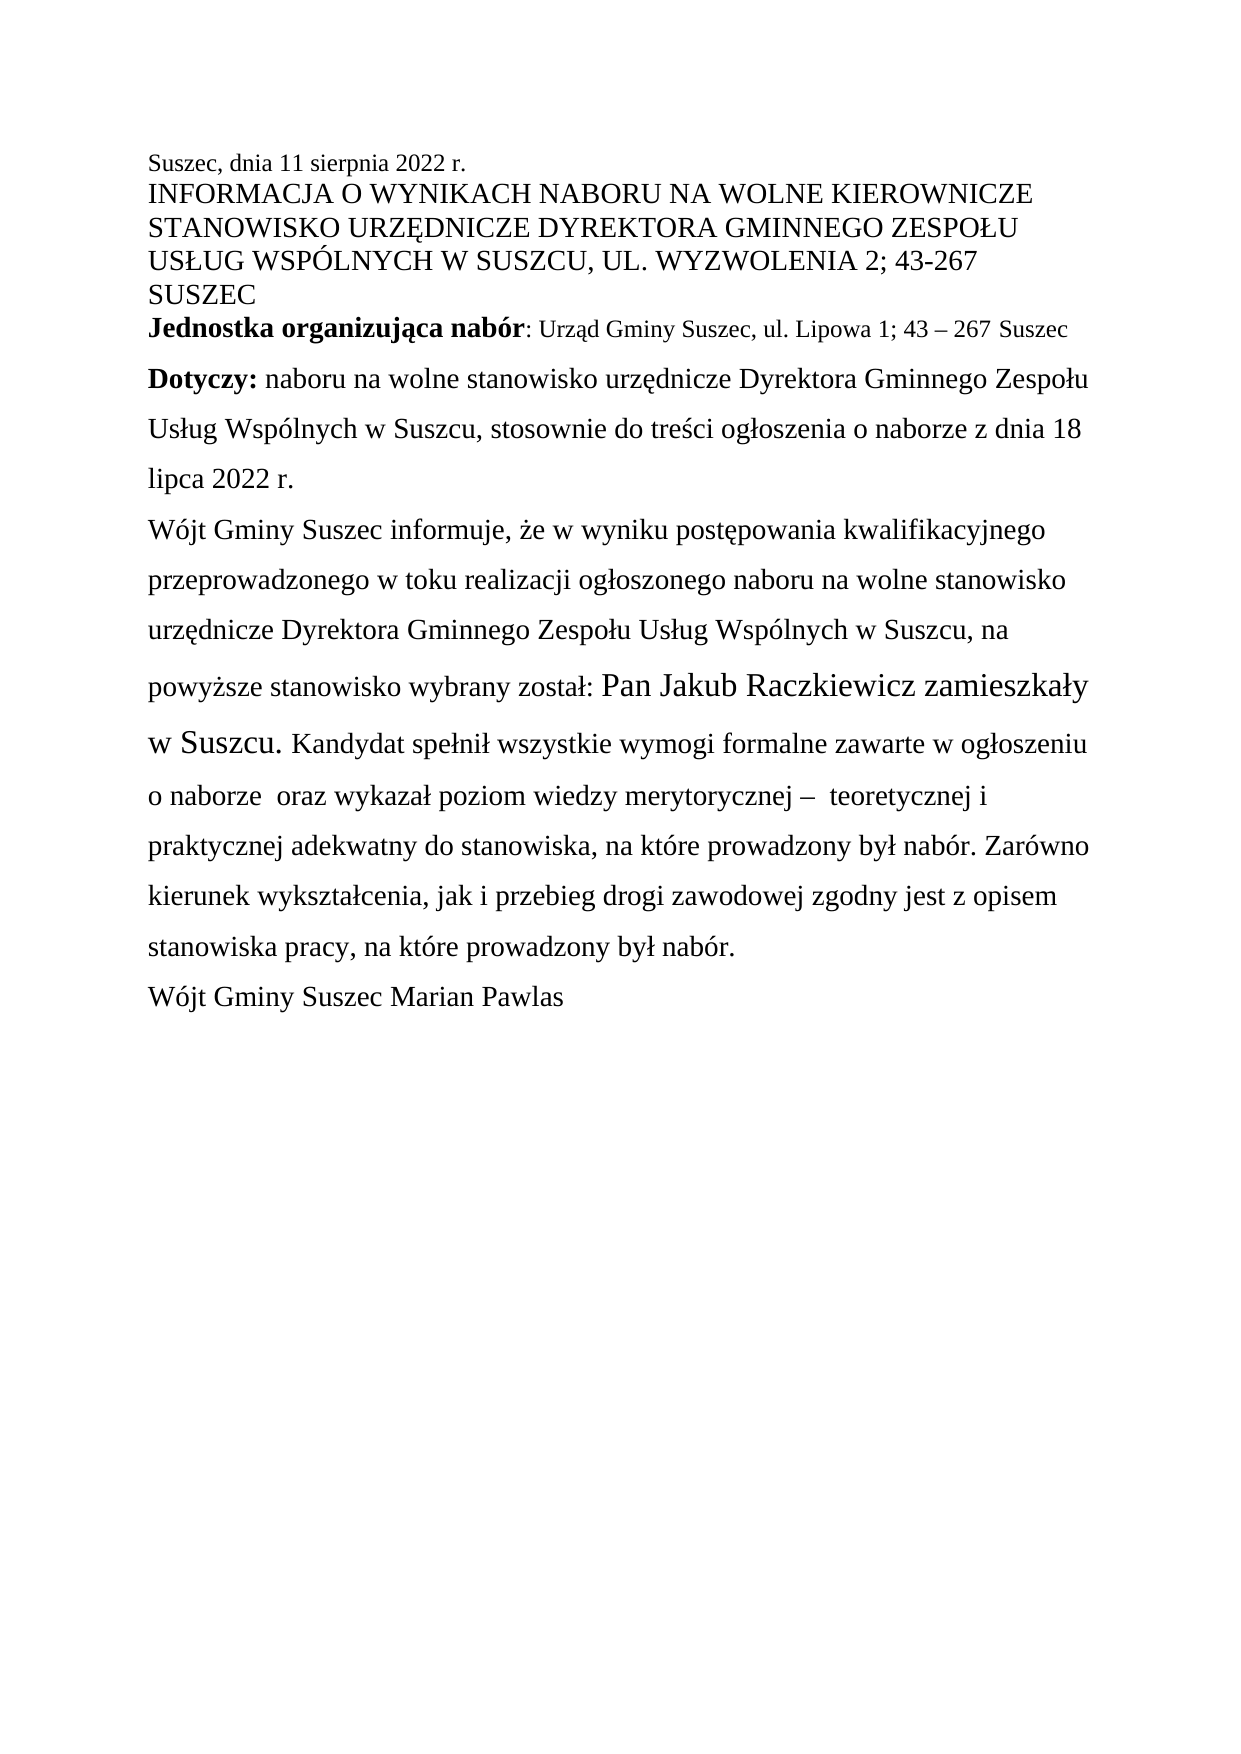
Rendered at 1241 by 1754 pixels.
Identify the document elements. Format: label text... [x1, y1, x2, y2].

text Suszec, dnia 11 sierpnia 2022 r. [148, 148, 1093, 176]
text Jednostka organizująca nabór: Urząd Gminy Suszec, ul. Lipowa 1; 43 – 267 Suszec Dotyczy: naboru na wolne stanowisko urzędnicze Dyrektora Gminnego Zespołu Usług Wspólnych w Suszcu, stosownie do treści ogłoszenia o naborze z dnia 18 lipca 2022 r. [148, 311, 1093, 495]
text Wójt Gminy Suszec Marian Pawlas [148, 979, 1093, 1012]
text INFORMACJA O WYNIKACH NABORU NA WOLNE KIEROWNICZE STANOWISKO URZĘDNICZE DYREKTORA GMINNEGO ZESPOŁU USŁUG WSPÓLNYCH W SUSZCU, UL. WYZWOLENIA 2; 43-267 SUSZEC [148, 176, 1093, 311]
text Wójt Gminy Suszec informuje, że w wyniku postępowania kwalifikacyjnego przeprowadzonego w toku realizacji ogłoszonego naboru na wolne stanowisko urzędnicze Dyrektora Gminnego Zespołu Usług Wspólnych w Suszcu, na powyższe stanowisko wybrany został: Pan Jakub Raczkiewicz zamieszkały w Suszcu. Kandydat spełnił wszystkie wymogi formalne zawarte w ogłoszeniu o naborze oraz wykazał poziom wiedzy merytorycznej – teoretycznej i praktycznej adekwatny do stanowiska, na które prowadzony był nabór. Zarówno kierunek wykształcenia, jak i przebieg drogi zawodowej zgodny jest z opisem stanowiska pracy, na które prowadzony był nabór. [148, 512, 1093, 962]
